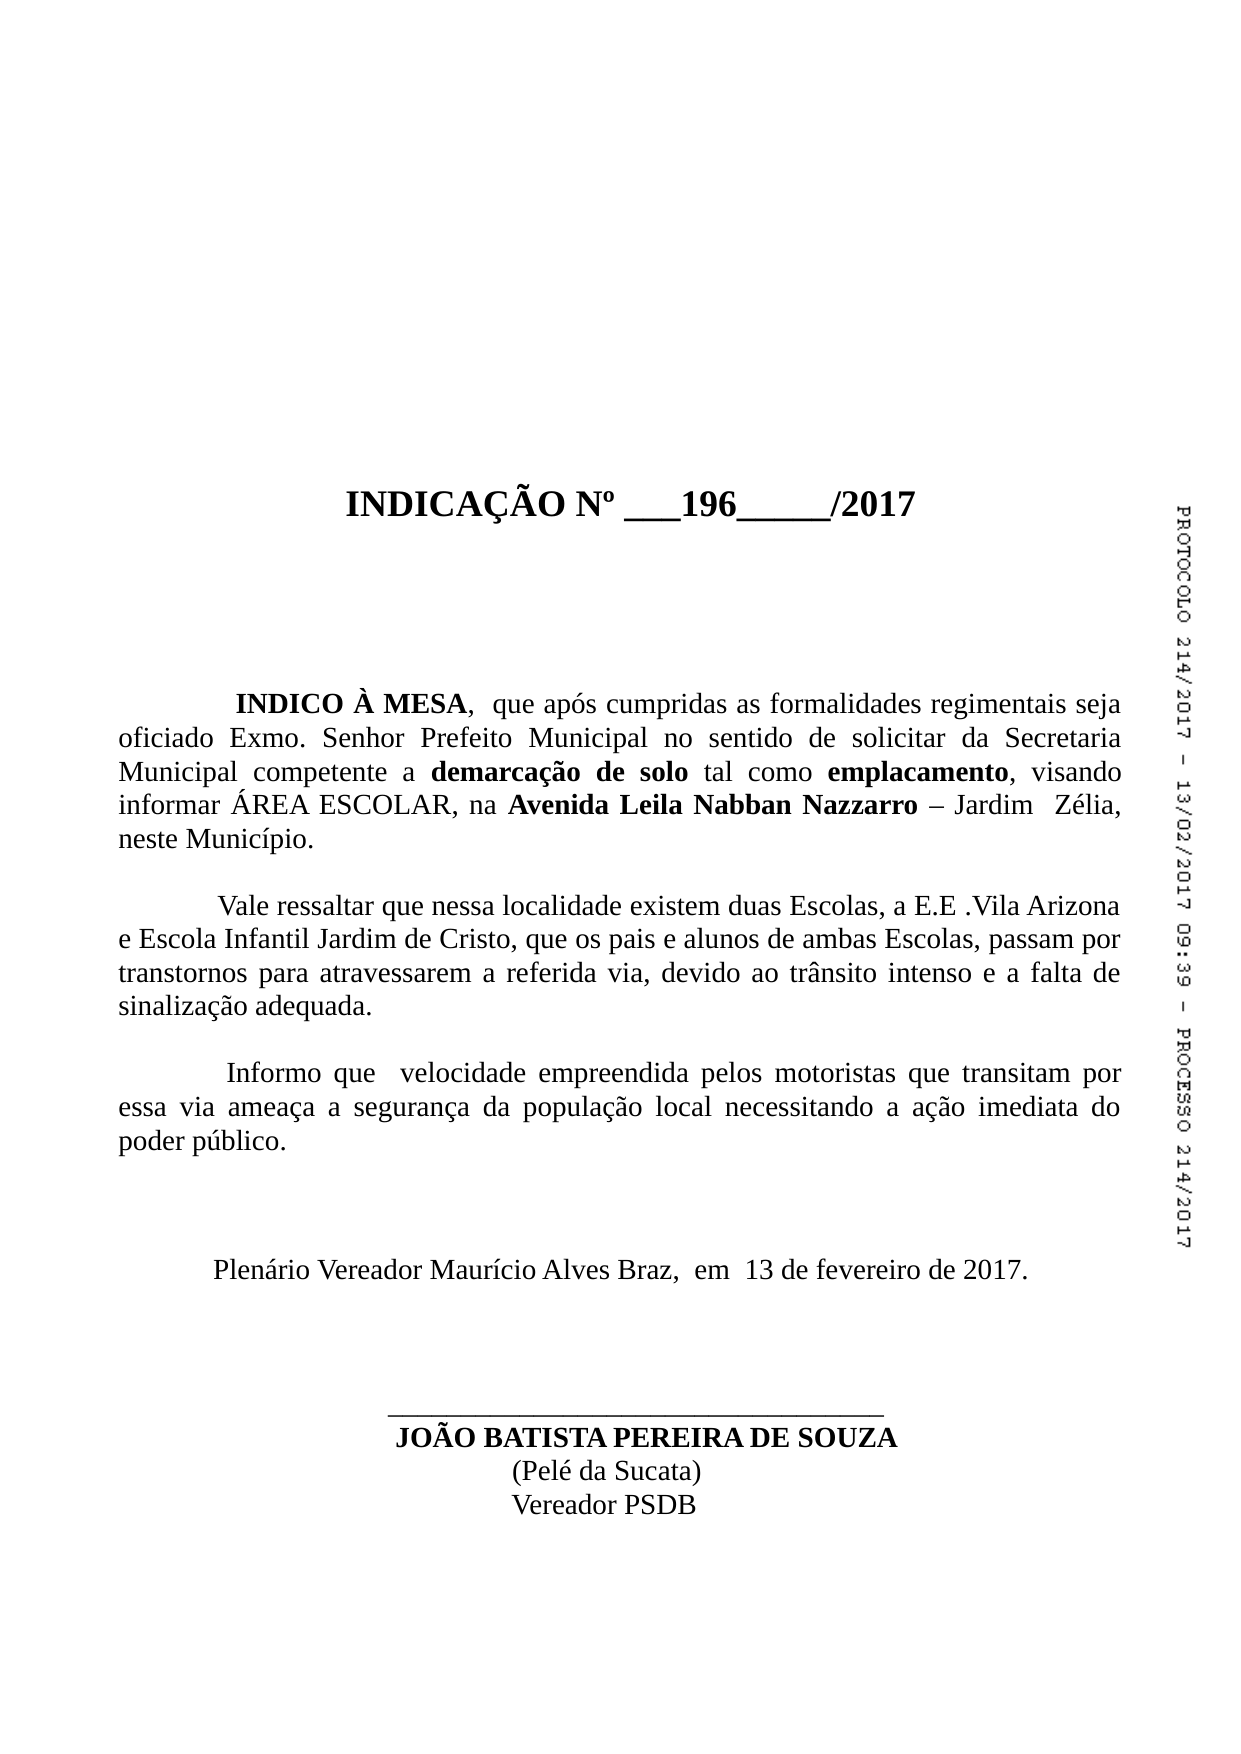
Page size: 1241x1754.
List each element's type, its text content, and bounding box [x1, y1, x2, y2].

text Informo que velocidade empreendida pelos motoristas que transitam por essa via ameaça a segurança da população local necessitando a ação imediata do poder público. [118, 1056, 1122, 1156]
text INDICO À MESA, que após cumpridas as formalidades regimentais seja oficiado Exmo. Senhor Prefeito Municipal no sentido de solicitar da Secretaria Municipal competente a demarcação de solo tal como emplacamento, visando informar ÁREA ESCOLAR, na Avenida Leila Nabban Nazzarro – Jardim Zélia, neste Município. [118, 687, 1122, 854]
text Plenário Vereador Maurício Alves Braz, em 13 de fevereiro de 2017. [118, 1252, 1122, 1286]
text JOÃO BATISTA PEREIRA DE SOUZA [118, 1420, 1122, 1453]
text (Pelé da Sucata) [118, 1453, 1122, 1487]
picture [1149, 502, 1213, 1252]
text Vereador PSDB [118, 1487, 1122, 1520]
text __________________________________ [118, 1386, 1122, 1420]
text Vale ressaltar que nessa localidade existem duas Escolas, a E.E .Vila Arizona e Escola Infantil Jardim de Cristo, que os pais e alunos de ambas Escolas, passam por transtornos para atravessarem a referida via, devido ao trânsito intenso e a falta de sinalização adequada. [118, 888, 1122, 1022]
text INDICAÇÃO Nº ___196_____/2017 [118, 473, 1122, 526]
